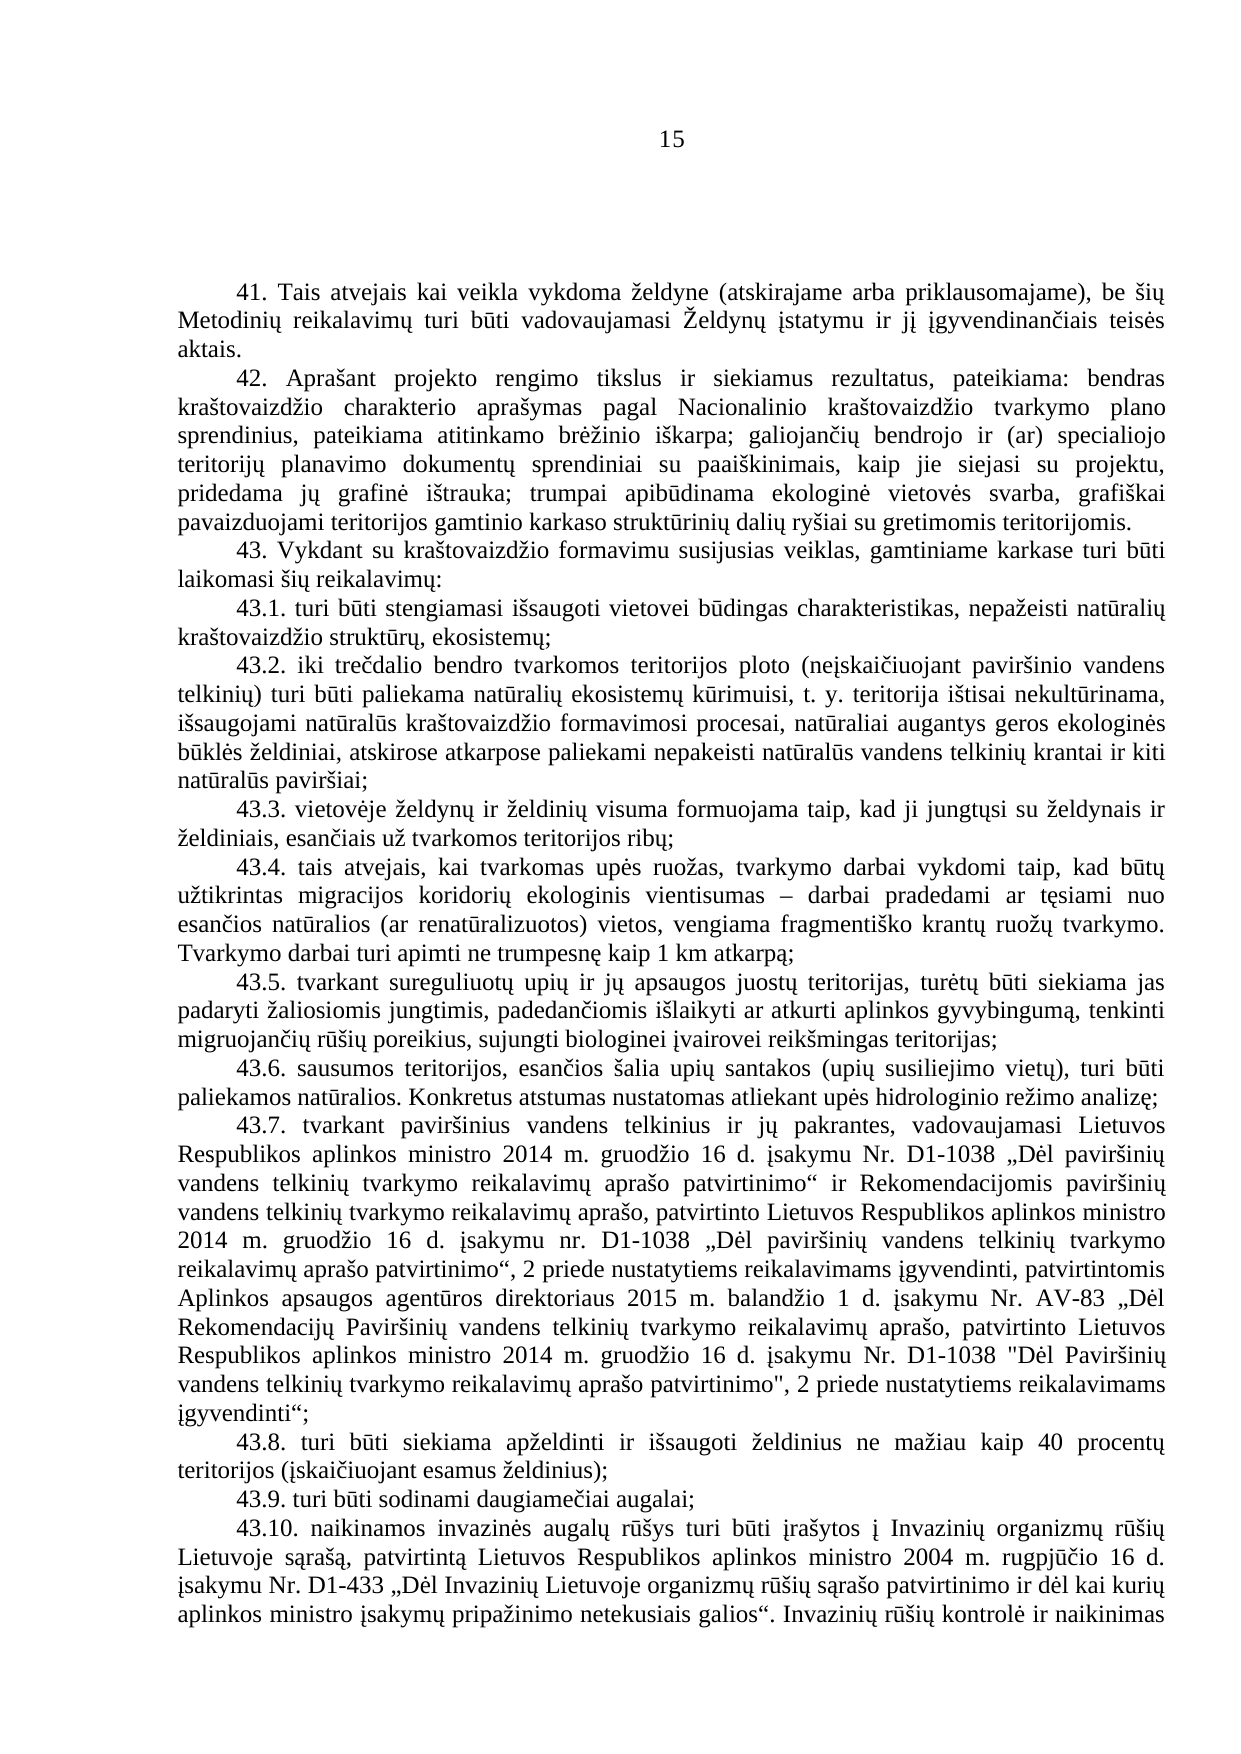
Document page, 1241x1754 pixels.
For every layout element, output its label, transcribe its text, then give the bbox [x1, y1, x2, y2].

text 41. Tais atvejais kai veikla vykdoma želdyne (atskirajame arba priklausomajame), be šių Metodinių reikalavimų turi būti vadovaujamasi Želdynų įstatymu ir jį įgyvendinančiais teisės aktais. [177, 277, 1166, 363]
text 43.7. tvarkant paviršinius vandens telkinius ir jų pakrantes, vadovaujamasi Lietuvos Respublikos aplinkos ministro 2014 m. gruodžio 16 d. įsakymu Nr. D1-1038 „Dėl paviršinių vandens telkinių tvarkymo reikalavimų aprašo patvirtinimo“ ir Rekomendacijomis paviršinių vandens telkinių tvarkymo reikalavimų aprašo, patvirtinto Lietuvos Respublikos aplinkos ministro 2014 m. gruodžio 16 d. įsakymu nr. D1-1038 „Dėl paviršinių vandens telkinių tvarkymo reikalavimų aprašo patvirtinimo“, 2 priede nustatytiems reikalavimams įgyvendinti, patvirtintomis Aplinkos apsaugos agentūros direktoriaus 2015 m. balandžio 1 d. įsakymu Nr. AV-83 „Dėl Rekomendacijų Paviršinių vandens telkinių tvarkymo reikalavimų aprašo, patvirtinto Lietuvos Respublikos aplinkos ministro 2014 m. gruodžio 16 d. įsakymu Nr. D1-1038 "Dėl Paviršinių vandens telkinių tvarkymo reikalavimų aprašo patvirtinimo", 2 priede nustatytiems reikalavimams įgyvendinti“; [177, 1110, 1166, 1427]
text 42. Aprašant projekto rengimo tikslus ir siekiamus rezultatus, pateikiama: bendras kraštovaizdžio charakterio aprašymas pagal Nacionalinio kraštovaizdžio tvarkymo plano sprendinius, pateikiama atitinkamo brėžinio iškarpa; galiojančių bendrojo ir (ar) specialiojo teritorijų planavimo dokumentų sprendiniai su paaiškinimais, kaip jie siejasi su projektu, pridedama jų grafinė ištrauka; trumpai apibūdinama ekologinė vietovės svarba, grafiškai pavaizduojami teritorijos gamtinio karkaso struktūrinių dalių ryšiai su gretimomis teritorijomis. [177, 363, 1166, 535]
text 43.2. iki trečdalio bendro tvarkomos teritorijos ploto (neįskaičiuojant paviršinio vandens telkinių) turi būti paliekama natūralių ekosistemų kūrimuisi, t. y. teritorija ištisai nekultūrinama, išsaugojami natūralūs kraštovaizdžio formavimosi procesai, natūraliai augantys geros ekologinės būklės želdiniai, atskirose atkarpose paliekami nepakeisti natūralūs vandens telkinių krantai ir kiti natūralūs paviršiai; [177, 650, 1166, 794]
text 43.1. turi būti stengiamasi išsaugoti vietovei būdingas charakteristikas, nepažeisti natūralių kraštovaizdžio struktūrų, ekosistemų; [177, 593, 1166, 650]
text 43. Vykdant su kraštovaizdžio formavimu susijusias veiklas, gamtiniame karkase turi būti laikomasi šių reikalavimų: [177, 535, 1166, 593]
text 43.9. turi būti sodinami daugiamečiai augalai; [177, 1484, 1166, 1513]
text 43.10. naikinamos invazinės augalų rūšys turi būti įrašytos į Invazinių organizmų rūšių Lietuvoje sąrašą, patvirtintą Lietuvos Respublikos aplinkos ministro 2004 m. rugpjūčio 16 d. įsakymu Nr. D1-433 „Dėl Invazinių Lietuvoje organizmų rūšių sąrašo patvirtinimo ir dėl kai kurių aplinkos ministro įsakymų pripažinimo netekusiais galios“. Invazinių rūšių kontrolė ir naikinimas [177, 1513, 1166, 1628]
text 43.3. vietovėje želdynų ir želdinių visuma formuojama taip, kad ji jungtųsi su želdynais ir želdiniais, esančiais už tvarkomos teritorijos ribų; [177, 794, 1166, 852]
text 43.5. tvarkant sureguliuotų upių ir jų apsaugos juostų teritorijas, turėtų būti siekiama jas padaryti žaliosiomis jungtimis, padedančiomis išlaikyti ar atkurti aplinkos gyvybingumą, tenkinti migruojančių rūšių poreikius, sujungti biologinei įvairovei reikšmingas teritorijas; [177, 967, 1166, 1053]
text 43.4. tais atvejais, kai tvarkomas upės ruožas, tvarkymo darbai vykdomi taip, kad būtų užtikrintas migracijos koridorių ekologinis vientisumas – darbai pradedami ar tęsiami nuo esančios natūralios (ar renatūralizuotos) vietos, vengiama fragmentiško krantų ruožų tvarkymo. Tvarkymo darbai turi apimti ne trumpesnę kaip 1 km atkarpą; [177, 852, 1166, 967]
text 43.8. turi būti siekiama apželdinti ir išsaugoti želdinius ne mažiau kaip 40 procentų teritorijos (įskaičiuojant esamus želdinius); [177, 1427, 1166, 1484]
text 43.6. sausumos teritorijos, esančios šalia upių santakos (upių susiliejimo vietų), turi būti paliekamos natūralios. Konkretus atstumas nustatomas atliekant upės hidrologinio režimo analizę; [177, 1053, 1166, 1110]
